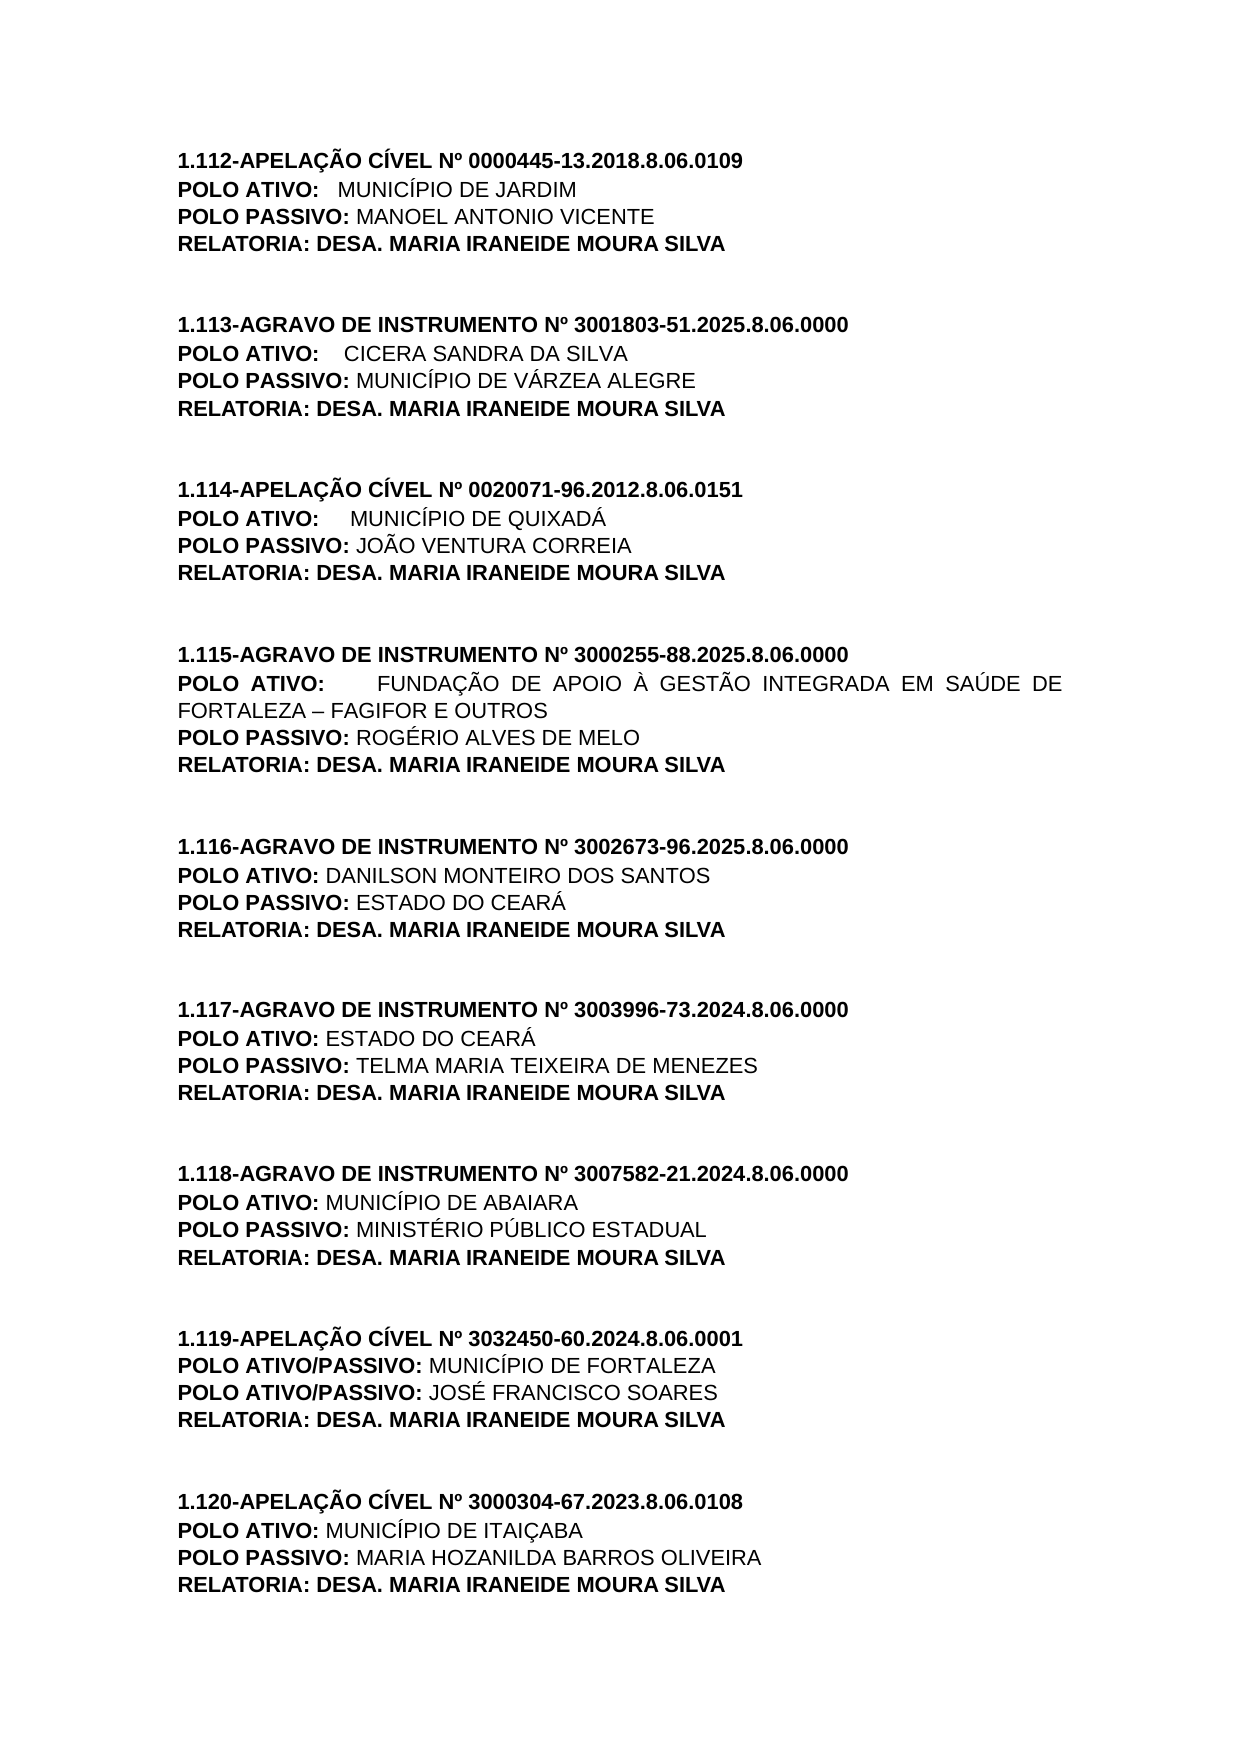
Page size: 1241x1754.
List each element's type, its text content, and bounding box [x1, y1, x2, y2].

text POLO ATIVO: CICERA SANDRA DA SILVA [177, 341, 1063, 366]
text POLO ATIVO: FUNDAÇÃO DE APOIO À GESTÃO INTEGRADA EM SAÚDE DE FORTALEZA – FAGIFOR E OUTROS [177, 671, 1063, 723]
text RELATORIA: DESA. MARIA IRANEIDE MOURA SILVA [177, 1407, 1063, 1433]
text POLO PASSIVO: JOÃO VENTURA CORREIA [177, 533, 1063, 558]
text RELATORIA: DESA. MARIA IRANEIDE MOURA SILVA [177, 1572, 1063, 1597]
text 1.116-AGRAVO DE INSTRUMENTO Nº 3002673-96.2025.8.06.0000 [177, 833, 1063, 859]
text RELATORIA: DESA. MARIA IRANEIDE MOURA SILVA [177, 752, 1063, 777]
text POLO ATIVO: ESTADO DO CEARÁ [177, 1025, 1063, 1051]
text POLO PASSIVO: MARIA HOZANILDA BARROS OLIVEIRA [177, 1545, 1063, 1570]
text POLO ATIVO/PASSIVO: MUNICÍPIO DE FORTALEZA [177, 1353, 1063, 1378]
text RELATORIA: DESA. MARIA IRANEIDE MOURA SILVA [177, 917, 1063, 942]
text POLO ATIVO: MUNICÍPIO DE JARDIM [177, 177, 1063, 202]
text 1.114-APELAÇÃO CÍVEL Nº 0020071-96.2012.8.06.0151 [177, 477, 1063, 502]
text 1.113-AGRAVO DE INSTRUMENTO Nº 3001803-51.2025.8.06.0000 [177, 312, 1063, 337]
text POLO PASSIVO: TELMA MARIA TEIXEIRA DE MENEZES [177, 1053, 1063, 1078]
text 1.119-APELAÇÃO CÍVEL Nº 3032450-60.2024.8.06.0001 [177, 1326, 1063, 1351]
text POLO ATIVO: MUNICÍPIO DE ITAIÇABA [177, 1518, 1063, 1543]
text POLO ATIVO: DANILSON MONTEIRO DOS SANTOS [177, 862, 1063, 888]
text RELATORIA: DESA. MARIA IRANEIDE MOURA SILVA [177, 1080, 1063, 1105]
text RELATORIA: DESA. MARIA IRANEIDE MOURA SILVA [177, 396, 1063, 421]
text RELATORIA: DESA. MARIA IRANEIDE MOURA SILVA [177, 231, 1063, 256]
text RELATORIA: DESA. MARIA IRANEIDE MOURA SILVA [177, 1244, 1063, 1270]
text 1.115-AGRAVO DE INSTRUMENTO Nº 3000255-88.2025.8.06.0000 [177, 642, 1063, 667]
text POLO ATIVO: MUNICÍPIO DE ABAIARA [177, 1190, 1063, 1215]
text 1.117-AGRAVO DE INSTRUMENTO Nº 3003996-73.2024.8.06.0000 [177, 996, 1063, 1022]
text POLO PASSIVO: MANOEL ANTONIO VICENTE [177, 204, 1063, 229]
text POLO PASSIVO: ESTADO DO CEARÁ [177, 890, 1063, 915]
text POLO ATIVO: MUNICÍPIO DE QUIXADÁ [177, 506, 1063, 531]
text POLO PASSIVO: MINISTÉRIO PÚBLICO ESTADUAL [177, 1217, 1063, 1242]
text 1.120-APELAÇÃO CÍVEL Nº 3000304-67.2023.8.06.0108 [177, 1489, 1063, 1514]
text POLO PASSIVO: MUNICÍPIO DE VÁRZEA ALEGRE [177, 368, 1063, 394]
text 1.112-APELAÇÃO CÍVEL Nº 0000445-13.2018.8.06.0109 [177, 148, 1063, 173]
text POLO ATIVO/PASSIVO: JOSÉ FRANCISCO SOARES [177, 1380, 1063, 1405]
text RELATORIA: DESA. MARIA IRANEIDE MOURA SILVA [177, 560, 1063, 586]
text POLO PASSIVO: ROGÉRIO ALVES DE MELO [177, 725, 1063, 750]
text 1.118-AGRAVO DE INSTRUMENTO Nº 3007582-21.2024.8.06.0000 [177, 1161, 1063, 1186]
